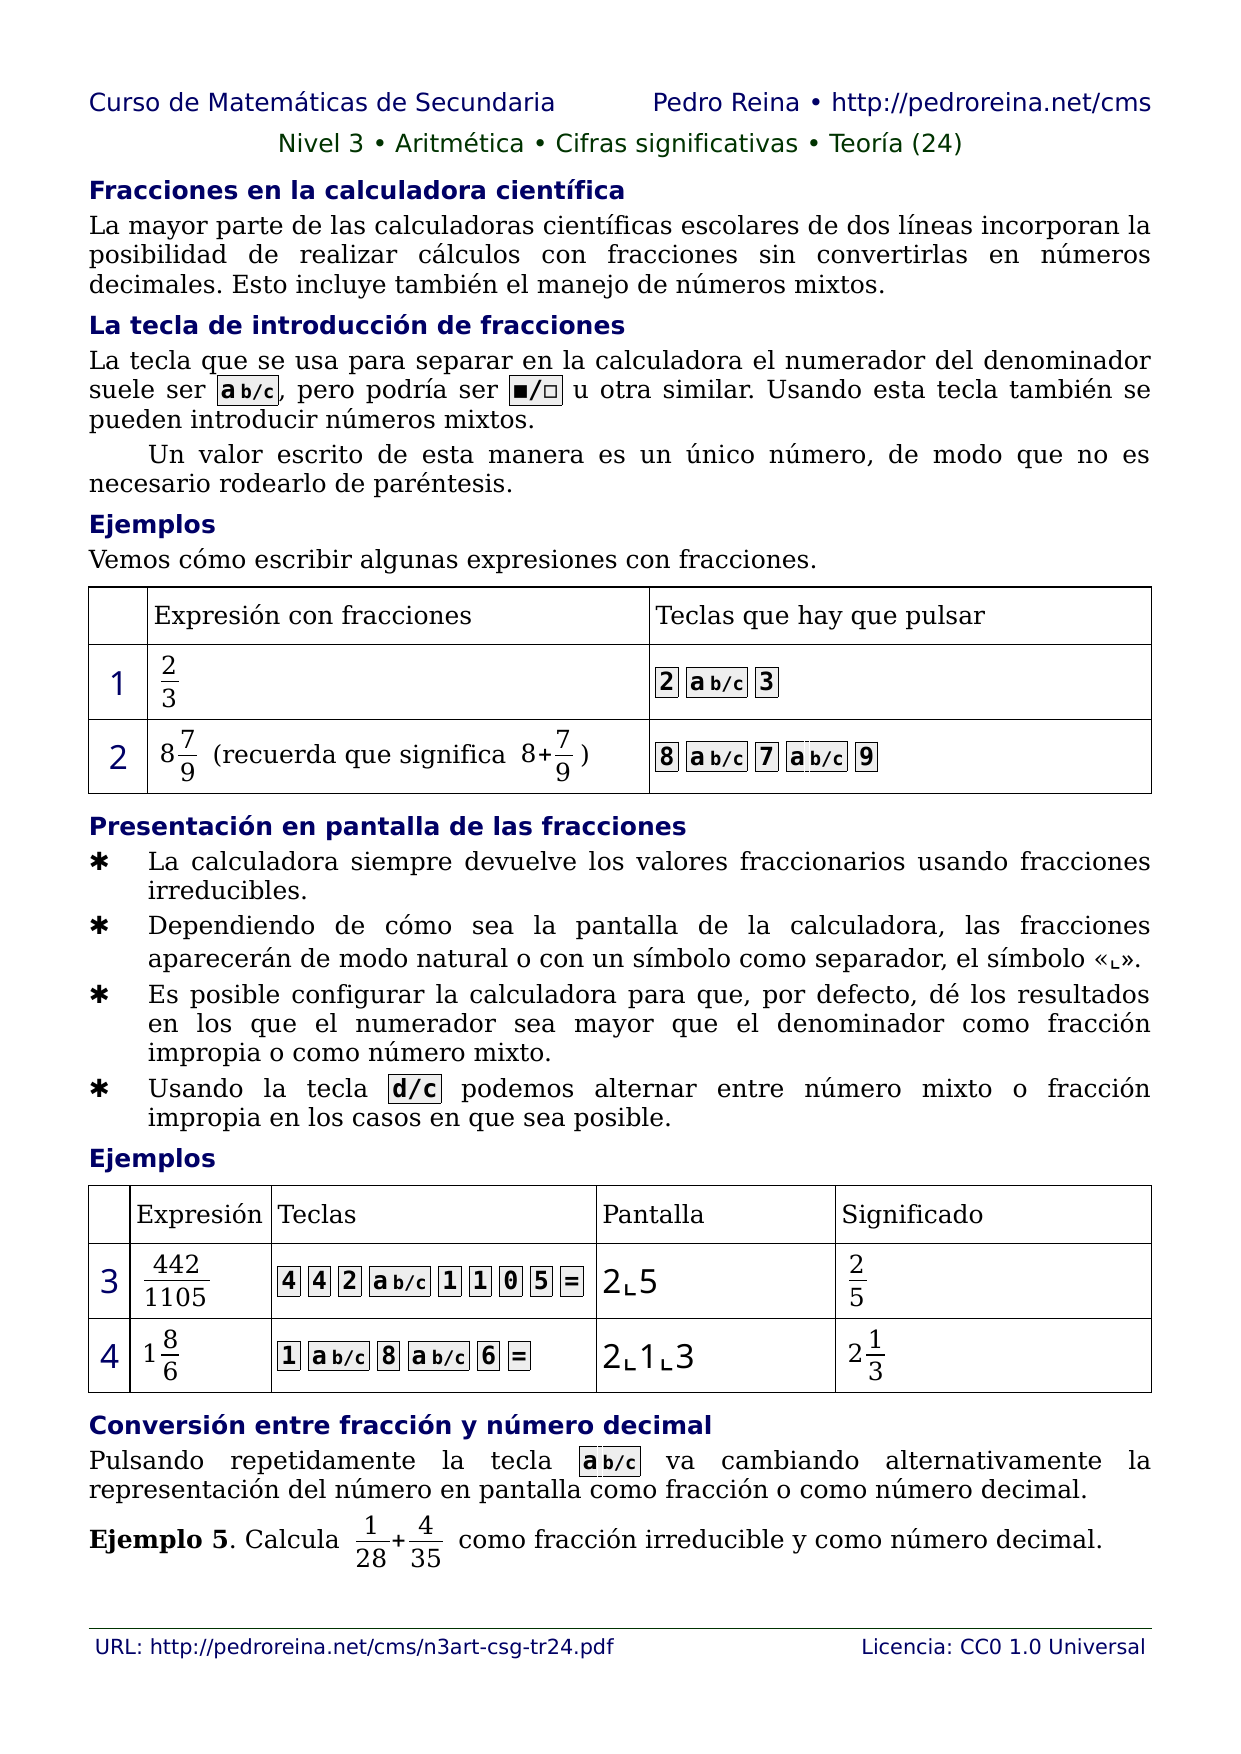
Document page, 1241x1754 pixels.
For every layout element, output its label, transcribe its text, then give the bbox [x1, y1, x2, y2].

table_header [89, 1186, 129, 1243]
table_cell 3 [89, 1244, 129, 1318]
text La tecla de introducción de fracciones [88, 311, 1152, 340]
table_cell 2 [89, 720, 147, 793]
table_cell 8 a b/c 7 a b/c 9 [650, 720, 1151, 793]
text Curso de Matemáticas de Secundaria Pedro Reina • http://pedroreina.net/cms [88, 88, 1152, 118]
table_cell 1 [89, 645, 147, 719]
text La mayor parte de las calculadoras científicas escolares de dos líneas incorporan la posibilidad de realizar cálculos con fracciones sin convertirlas en números decimales. Esto incluye también el manejo de números mixtos. [88, 211, 1152, 299]
table_header Teclas [272, 1186, 596, 1243]
table_cell [836, 1319, 1151, 1392]
table_header Expresión con fracciones [148, 588, 649, 644]
list Usando la tecla d/c podemos alternar entre número mixto o fracción impropia en los casos en que sea posible. [88, 1074, 1152, 1132]
table_cell [148, 645, 649, 719]
text Conversión entre fracción y número decimal [88, 1411, 1152, 1440]
table_cell 4 [89, 1319, 129, 1392]
table_header Expresión [131, 1186, 271, 1243]
text Ejemplos [88, 1144, 1152, 1173]
table_cell 2 a b/c 3 [650, 645, 1151, 719]
table_cell [131, 1244, 271, 1318]
list Dependiendo de cómo sea la pantalla de la calculadora, las fracciones aparecerán de modo natural o con un símbolo como separador, el símbolo «⌞». [88, 911, 1152, 974]
text Nivel 3 • Aritmética • Cifras significativas • Teoría (24) [88, 129, 1152, 159]
table_cell [836, 1244, 1151, 1318]
table_cell 2⌞1⌞3 [597, 1319, 835, 1392]
text Un valor escrito de esta manera es un único número, de modo que no es necesario rodearlo de paréntesis. [88, 440, 1152, 498]
text Fracciones en la calculadora científica [88, 176, 1152, 206]
text Ejemplos [88, 510, 1152, 539]
text Pulsando repetidamente la tecla a b/c va cambiando alternativamente la representación del número en pantalla como fracción o como número decimal. [88, 1446, 1152, 1505]
table_cell 1 a b/c 8 a b/c 6 = [272, 1319, 596, 1392]
table_header Teclas que hay que pulsar [650, 588, 1151, 644]
table_cell 2⌞5 [597, 1244, 835, 1318]
table_cell (recuerda que significa ) [148, 720, 649, 793]
list Es posible configurar la calculadora para que, por defecto, dé los resultados en los que el numerador sea mayor que el denominador como fracción impropia o como número mixto. [88, 980, 1152, 1068]
table_header [89, 588, 147, 644]
text La tecla que se usa para separar en la calculadora el numerador del denominador suele ser a b/c, pero podría ser ◼/◻ u otra similar. Usando esta tecla también se pueden introducir números mixtos. [88, 346, 1152, 434]
table_cell 4 4 2 a b/c 1 1 0 5 = [272, 1244, 596, 1318]
text Vemos cómo escribir algunas expresiones con fracciones. [88, 545, 1152, 574]
text Presentación en pantalla de las fracciones [88, 812, 1152, 841]
list La calculadora siempre devuelve los valores fraccionarios usando fracciones irreducibles. [88, 847, 1152, 905]
table_header Pantalla [597, 1186, 835, 1243]
text Ejemplo 5. Calcula como fracción irreducible y como número decimal. [88, 1511, 1152, 1573]
table_cell [131, 1319, 271, 1392]
table_header Significado [836, 1186, 1151, 1243]
